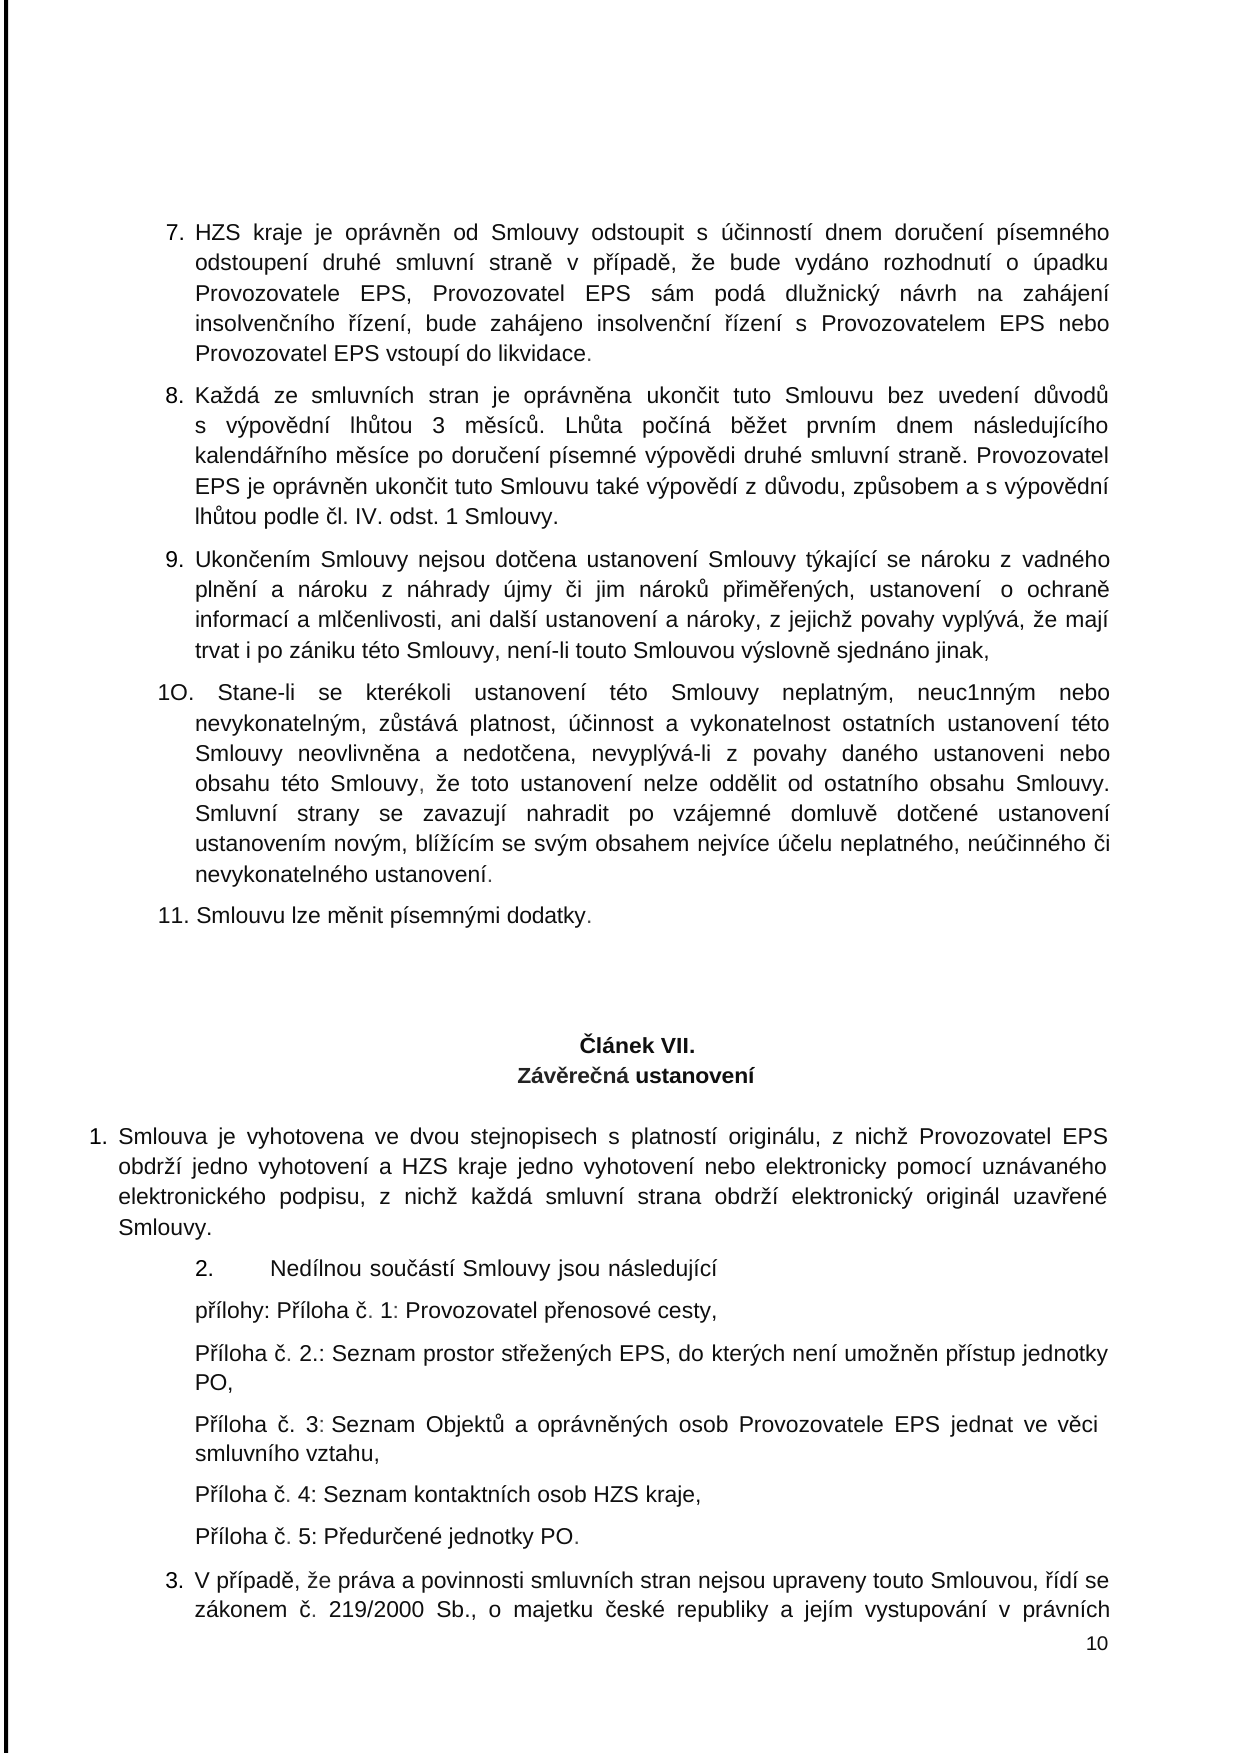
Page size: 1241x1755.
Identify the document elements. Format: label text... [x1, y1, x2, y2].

text 11. Smlouvu lze měnit písemnými dodatky. [158, 902, 1152, 929]
list HZS kraje je oprávněn od Smlouvy odstoupit s účinností dnem doručení písemného odstoupení druhé smluvní straně v případě, že bude vydáno rozhodnutí o úpadku Provozovatele EPS, Provozovatel EPS sám podá dlužnický návrh na zahájení insolvenčního řízení, bude zahájeno insolvenční řízení s Provozovatelem EPS nebo Provozovatel EPS vstoupí do likvidace. [166, 219, 1109, 366]
text 1O. Stane-li se kterékoli ustanovení této Smlouvy neplatným, neuc1nným nebo nevykonatelným, zůstává platnost, účinnost a vykonatelnost ostatních ustanovení této Smlouvy neovlivněna a nedotčena, nevyplývá-li z povahy daného ustanoveni nebo obsahu této Smlouvy, že toto ustanovení nelze oddělit od ostatního obsahu Smlouvy. Smluvní strany se zavazují nahradit po vzájemné domluvě dotčené ustanovení ustanovením novým, blížícím se svým obsahem nejvíce účelu neplatného, neúčinného či nevykonatelného ustanovení. [157, 679, 1111, 887]
list Ukončením Smlouvy nejsou dotčena ustanovení Smlouvy týkající se nároku z vadného plnění a nároku z náhrady újmy či jim nároků přiměřených, ustanovení o ochraně informací a mlčenlivosti, ani další ustanovení a nároky, z jejichž povahy vyplývá, že mají trvat i po zániku této Smlouvy, není-li touto Smlouvou výslovně sjednáno jinak, [165, 546, 1110, 663]
list Každá ze smluvních stran je oprávněna ukončit tuto Smlouvu bez uvedení důvodů s výpovědní lhůtou 3 měsíců. Lhůta počíná běžet prvním dnem následujícího kalendářního měsíce po doručení písemné výpovědi druhé smluvní straně. Provozovatel EPS je oprávněn ukončit tuto Smlouvu také výpovědí z důvodu, způsobem a s výpovědní lhůtou podle čl. IV. odst. 1 Smlouvy. [165, 382, 1109, 529]
list V případě, že práva a povinnosti smluvních stran nejsou upraveny touto Smlouvou, řídí se zákonem č. 219/2000 Sb., o majetku české republiky a jejím vystupování v právních [165, 1567, 1110, 1622]
text Příloha č. 3: Seznam Objektů a oprávněných osob Provozovatele EPS jednat ve věci smluvního vztahu, [194, 1411, 1152, 1466]
text Článek VII. Závěrečná ustanovení [517, 1033, 767, 1088]
text Příloha č. 4: Seznam kontaktních osob HZS kraje, Příloha č. 5: Předurčené jednotky PO. [194, 1481, 767, 1549]
list Nedílnou součástí Smlouvy jsou následující přílohy: Příloha č. 1: Provozovatel přenosové cesty, [195, 1255, 717, 1323]
list Smlouva je vyhotovena ve dvou stejnopisech s platností originálu, z nichž Provozovatel EPS obdrží jedno vyhotovení a HZS kraje jedno vyhotovení nebo elektronicky pomocí uznávaného elektronického podpisu, z nichž každá smluvní strana obdrží elektronický originál uzavřené Smlouvy. [89, 1123, 1108, 1240]
text Příloha č. 2.: Seznam prostor střežených EPS, do kterých není umožněn přístup jednotky PO, [194, 1339, 1108, 1395]
